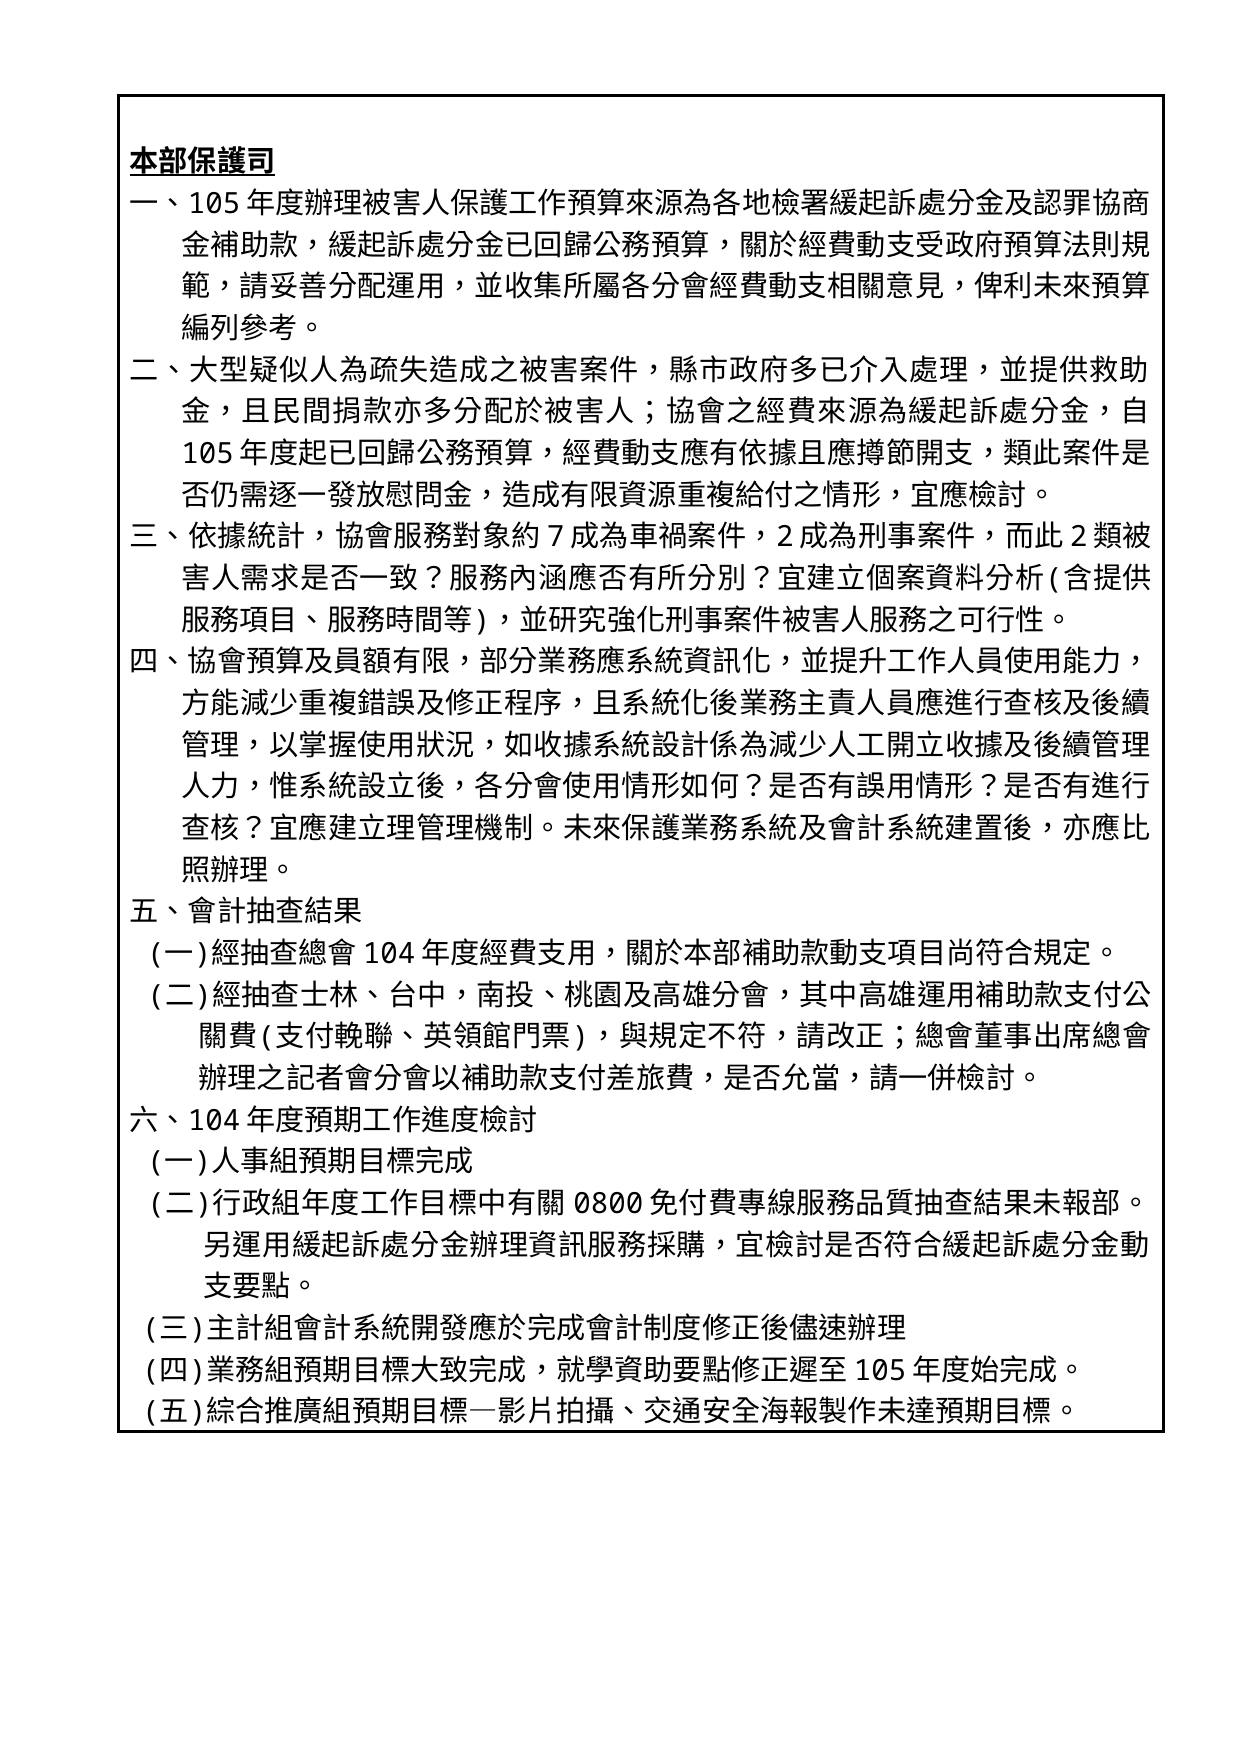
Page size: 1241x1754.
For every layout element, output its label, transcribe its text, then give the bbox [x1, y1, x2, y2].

table_header 本部保護司 一、105年度辦理被害人保護工作預算來源為各地檢署緩起訴處分金及認罪協商金補助款，緩起訴處分金已回歸公務預算，關於經費動支受政府預算法則規範，請妥善分配運用，並收集所屬各分會經費動支相關意見，俾利未來預算編列參考。 二、大型疑似人為疏失造成之被害案件，縣市政府多已介入處理，並提供救助金，且民間捐款亦多分配於被害人；協會之經費來源為緩起訴處分金，自105年度起已回歸公務預算，經費動支應有依據且應撙節開支，類此案件是否仍需逐一發放慰問金，造成有限資源重複給付之情形，宜應檢討。 三、依據統計，協會服務對象約7成為車禍案件，2成為刑事案件，而此2類被害人需求是否一致？服務內涵應否有所分別？宜建立個案資料分析(含提供服務項目、服務時間等)，並研究強化刑事案件被害人服務之可行性。 四、協會預算及員額有限，部分業務應系統資訊化，並提升工作人員使用能力，方能減少重複錯誤及修正程序，且系統化後業務主責人員應進行查核及後續管理，以掌握使用狀況，如收據系統設計係為減少人工開立收據及後續管理人力，惟系統設立後，各分會使用情形如何？是否有誤用情形？是否有進行查核？宜應建立理管理機制。未來保護業務系統及會計系統建置後，亦應比照辦理。 五、會計抽查結果 (一)經抽查總會104年度經費支用，關於本部補助款動支項目尚符合規定。 (二)經抽查士林、台中，南投、桃園及高雄分會，其中高雄運用補助款支付公關費(支付輓聯、英領館門票)，與規定不符，請改正；總會董事出席總會辦理之記者會分會以補助款支付差旅費，是否允當，請一併檢討。 六、104年度預期工作進度檢討 (一)人事組預期目標完成 (二)行政組年度工作目標中有關0800免付費專線服務品質抽查結果未報部。另運用緩起訴處分金辦理資訊服務採購，宜檢討是否符合緩起訴處分金動支要點。 (三)主計組會計系統開發應於完成會計制度修正後儘速辦理 (四)業務組預期目標大致完成，就學資助要點修正遲至105年度始完成。 (五)綜合推廣組預期目標—影片拍攝、交通安全海報製作未達預期目標。 [120, 97, 1162, 1430]
